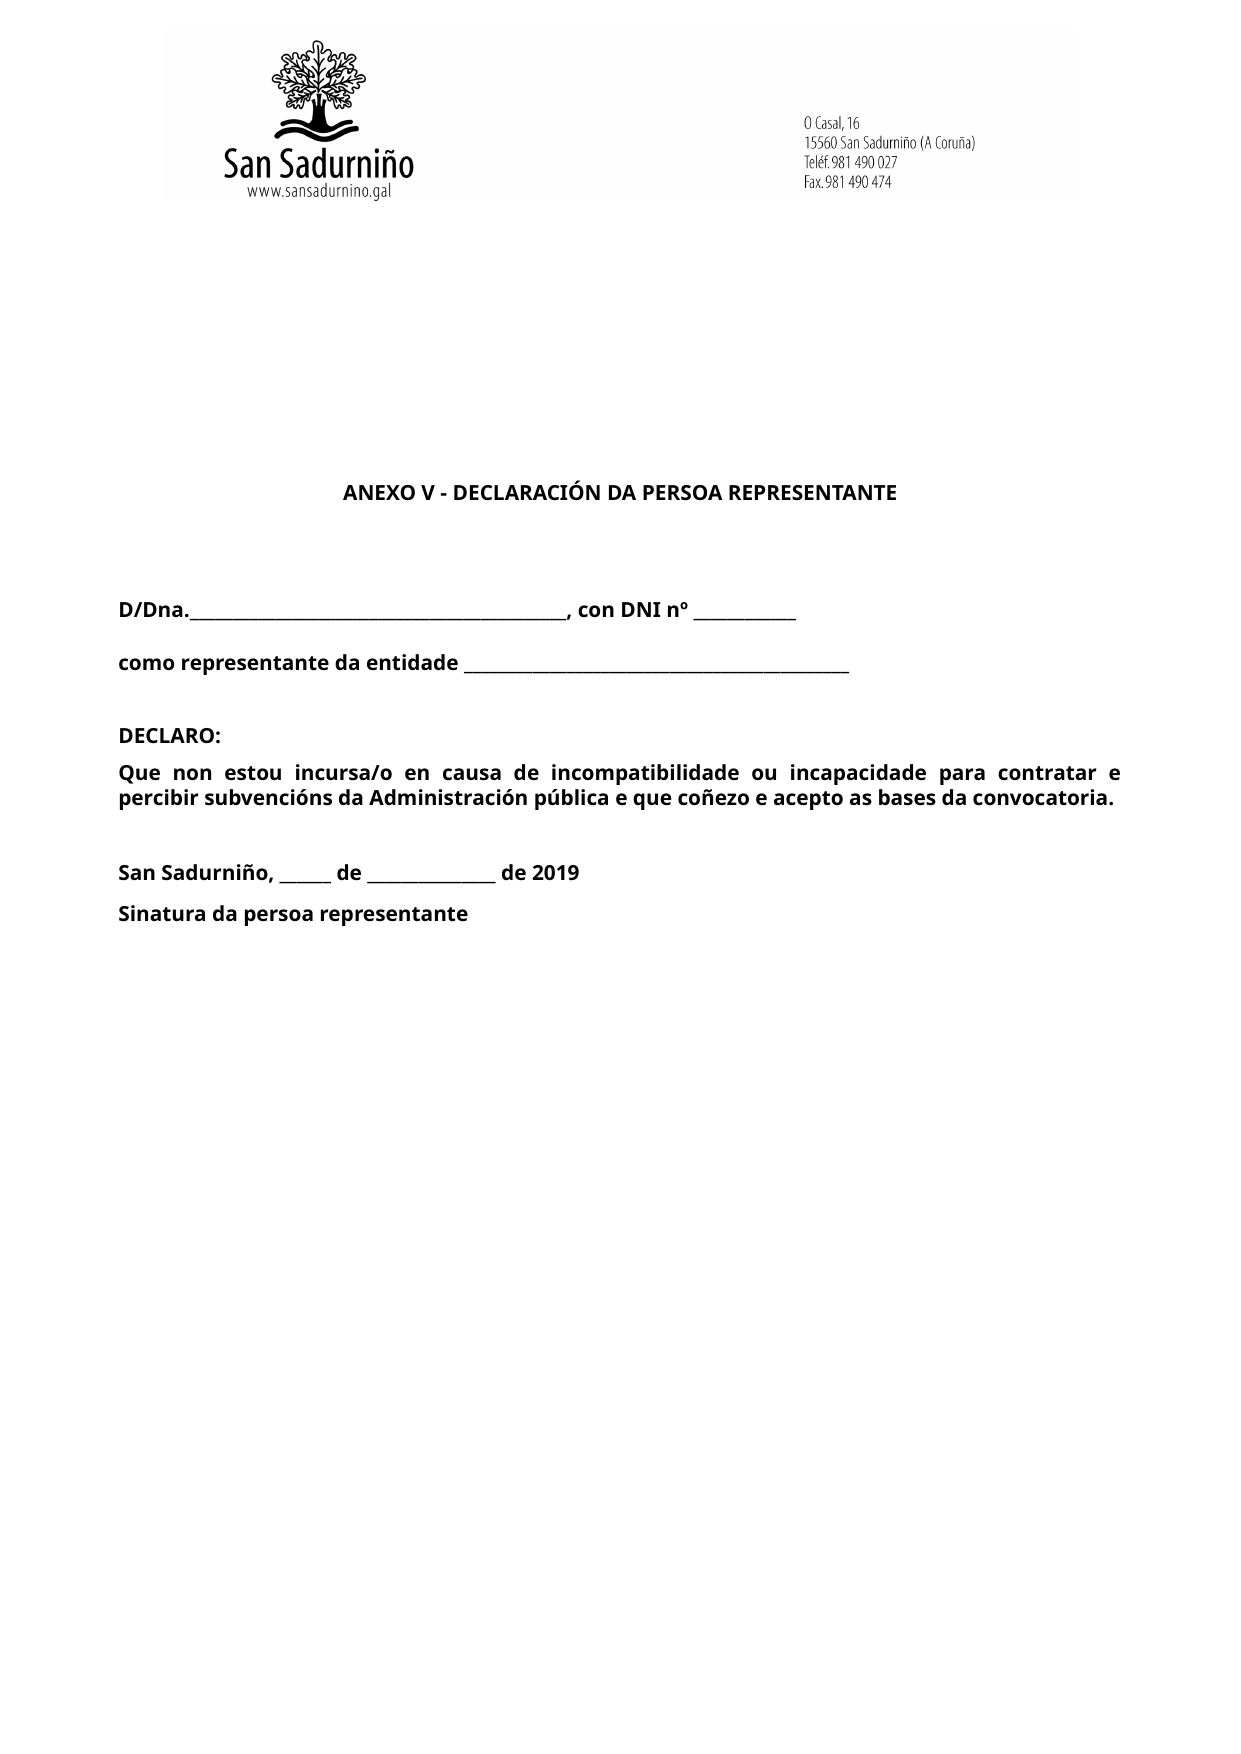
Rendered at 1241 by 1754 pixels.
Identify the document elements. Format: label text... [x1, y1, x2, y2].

text San Sadurniño, ______ de _______________ de 2019 [118, 858, 1122, 887]
text como representante da entidade _____________________________________________ [118, 651, 1122, 675]
text Que non estou incursa/o en causa de incompatibilidade ou incapacidade para contratar e percibir subvencións da Administración pública e que coñezo e acepto as bases da convocatoria. [118, 761, 1122, 810]
text ANEXO V - DECLARACIÓN DA PERSOA REPRESENTANTE [118, 478, 1122, 506]
picture [162, 29, 1078, 202]
text DECLARO: [118, 724, 1122, 748]
text D/Dna.____________________________________________, con DNI nº ____________ [118, 596, 1122, 624]
text Sinatura da persoa representante [118, 899, 1122, 928]
